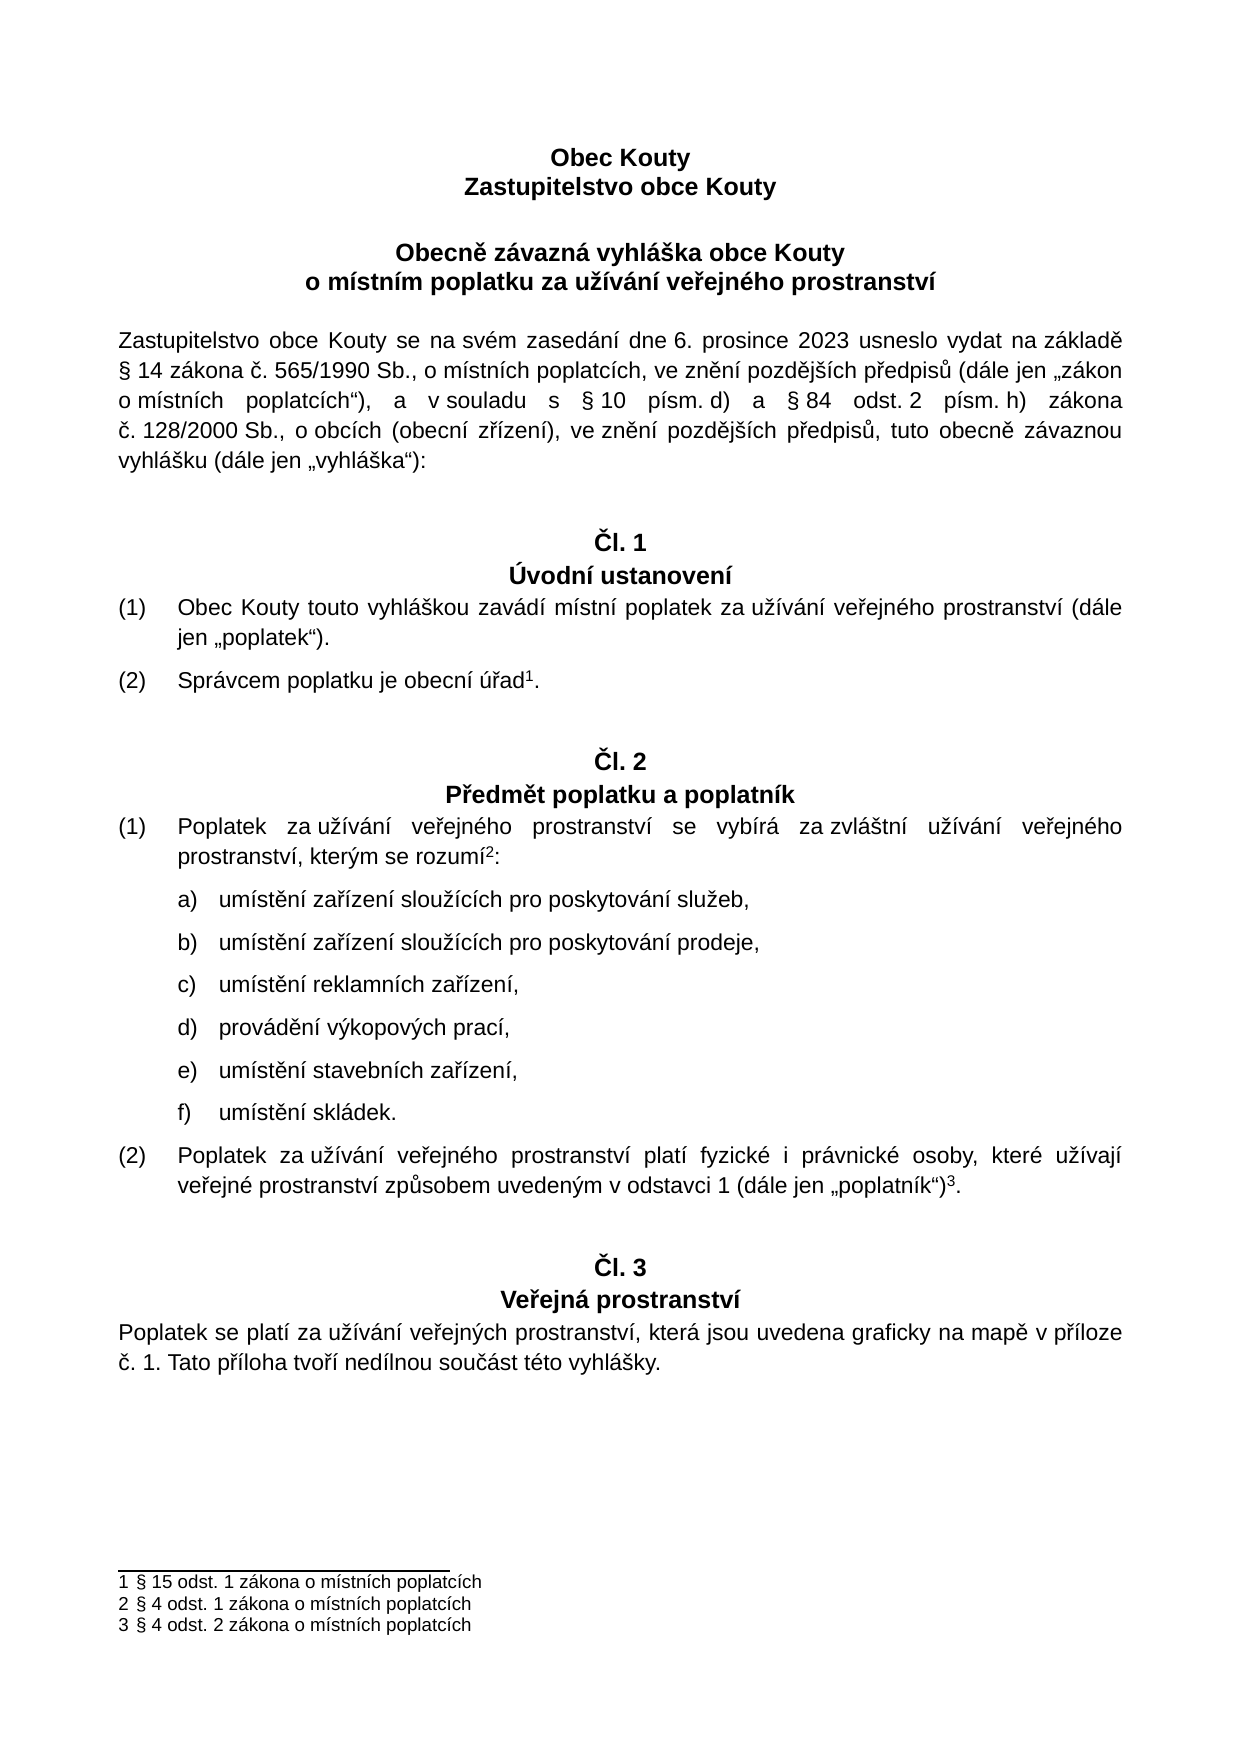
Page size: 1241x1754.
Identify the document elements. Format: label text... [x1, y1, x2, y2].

list umístění zařízení sloužících pro poskytování prodeje, [177, 928, 1122, 955]
list umístění skládek. [177, 1099, 1122, 1126]
list § 4 odst. 2 zákona o místních poplatcích [118, 1614, 1122, 1635]
list § 15 odst. 1 zákona o místních poplatcích [118, 1571, 1122, 1592]
subtitle Čl. 2 Předmět poplatku a poplatník [118, 747, 1122, 809]
text Poplatek se platí za užívání veřejných prostranství, která jsou uvedena graficky na mapě v příloze č. 1. Tato příloha tvoří nedílnou součást této vyhlášky. [118, 1318, 1122, 1375]
subtitle Čl. 3 Veřejná prostranství [118, 1252, 1122, 1314]
list Poplatek za užívání veřejného prostranství se vybírá za zvláštní užívání veřejného prostranství, kterým se rozumí: [118, 813, 1122, 869]
text Zastupitelstvo obce Kouty se na svém zasedání dne 6. prosince 2023 usneslo vydat na základě § 14 zákona č. 565/1990 Sb., o místních poplatcích, ve znění pozdějších předpisů (dále jen „zákon o místních poplatcích“), a v souladu s § 10 písm. d) a § 84 odst. 2 písm. h) zákona č. 128/2000 Sb., o obcích (obecní zřízení), ve znění pozdějších předpisů, tuto obecně závaznou vyhlášku (dále jen „vyhláška“): [118, 327, 1122, 474]
list Poplatek za užívání veřejného prostranství platí fyzické i právnické osoby, které užívají veřejné prostranství způsobem uvedeným v odstavci 1 (dále jen „poplatník“). [118, 1142, 1122, 1199]
subtitle Obecně závazná vyhláška obce Kouty o místním poplatku za užívání veřejného prostranství [118, 238, 1122, 295]
list umístění reklamních zařízení, [177, 971, 1122, 998]
subtitle Čl. 1 Úvodní ustanovení [118, 528, 1122, 589]
list § 4 odst. 1 zákona o místních poplatcích [118, 1592, 1122, 1614]
list provádění výkopových prací, [177, 1014, 1122, 1040]
list Správcem poplatku je obecní úřad. [118, 667, 1122, 693]
list umístění zařízení sloužících pro poskytování služeb, [177, 886, 1122, 912]
text Obec Kouty Zastupitelstvo obce Kouty [118, 143, 1122, 201]
list Obec Kouty touto vyhláškou zavádí místní poplatek za užívání veřejného prostranství (dále jen „poplatek“). [118, 594, 1122, 650]
list umístění stavebních zařízení, [177, 1057, 1122, 1083]
